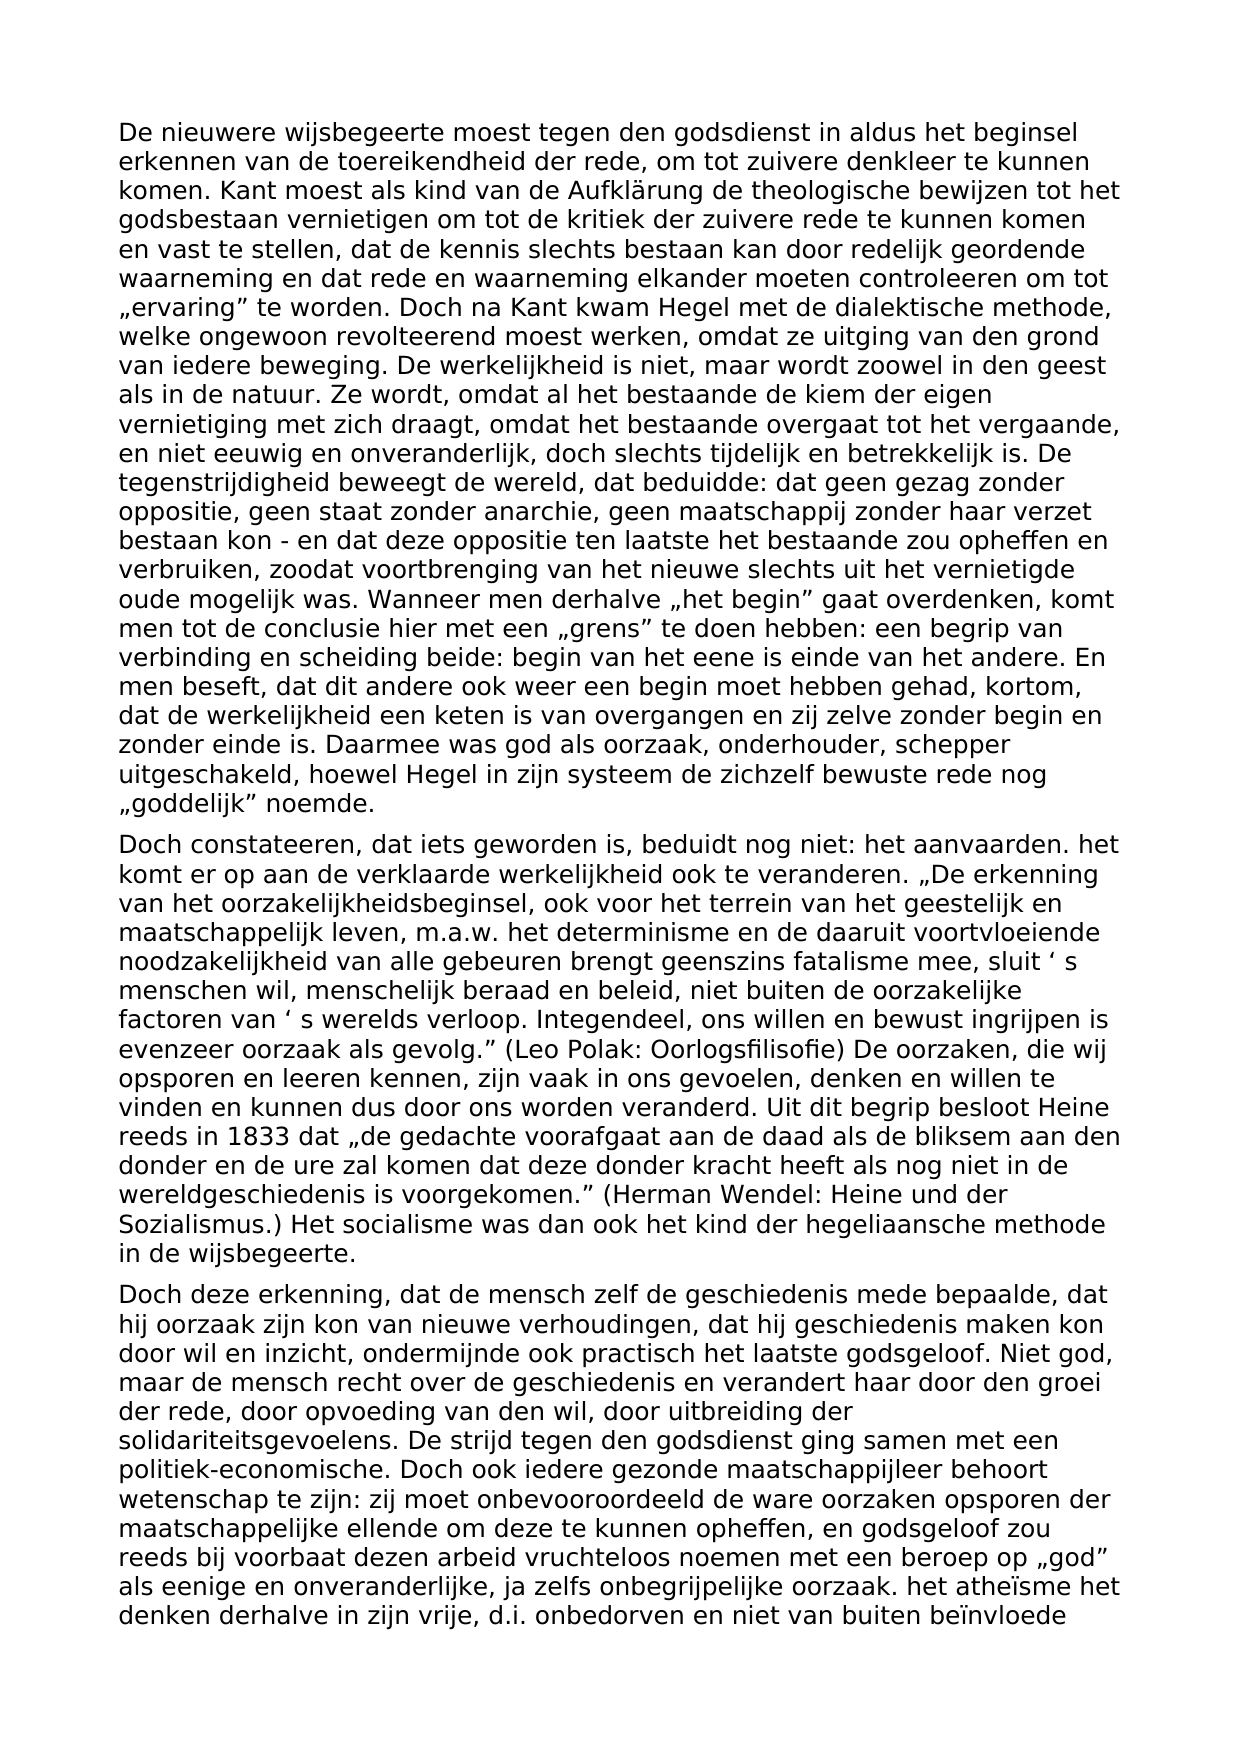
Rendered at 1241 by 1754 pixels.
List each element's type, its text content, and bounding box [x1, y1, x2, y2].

text Doch deze erkenning, dat de mensch zelf de geschiedenis mede bepaalde, dat hij oorzaak zijn kon van nieuwe verhoudingen, dat hij geschiedenis maken kon door wil en inzicht, ondermijnde ook practisch het laatste godsgeloof. Niet god, maar de mensch recht over de geschiedenis en verandert haar door den groei der rede, door opvoeding van den wil, door uitbreiding der solidariteitsgevoelens. De strijd tegen den godsdienst ging samen met een politiek-economische. Doch ook iedere gezonde maatschappijleer behoort wetenschap te zijn: zij moet onbevooroordeeld de ware oorzaken opsporen der maatschappelijke ellende om deze te kunnen opheffen, en godsgeloof zou reeds bij voorbaat dezen arbeid vruchteloos noemen met een beroep op „god” als eenige en onveranderlijke, ja zelfs onbegrijpelijke oorzaak. het atheïsme het denken derhalve in zijn vrije, d.i. onbedorven en niet van buiten beïnvloede [118, 1281, 1122, 1631]
text De nieuwere wijsbegeerte moest tegen den godsdienst in aldus het beginsel erkennen van de toereikendheid der rede, om tot zuivere denkleer te kunnen komen. Kant moest als kind van de Aufklärung de theologische bewijzen tot het godsbestaan vernietigen om tot de kritiek der zuivere rede te kunnen komen en vast te stellen, dat de kennis slechts bestaan kan door redelijk geordende waarneming en dat rede en waarneming elkander moeten controleeren om tot „ervaring” te worden. Doch na Kant kwam Hegel met de dialektische methode, welke ongewoon revolteerend moest werken, omdat ze uitging van den grond van iedere beweging. De werkelijkheid is niet, maar wordt zoowel in den geest als in de natuur. Ze wordt, omdat al het bestaande de kiem der eigen vernietiging met zich draagt, omdat het bestaande overgaat tot het vergaande, en niet eeuwig en onveranderlijk, doch slechts tijdelijk en betrekkelijk is. De tegenstrijdigheid beweegt de wereld, dat beduidde: dat geen gezag zonder oppositie, geen staat zonder anarchie, geen maatschappij zonder haar verzet bestaan kon - en dat deze oppositie ten laatste het bestaande zou opheffen en verbruiken, zoodat voortbrenging van het nieuwe slechts uit het vernietigde oude mogelijk was. Wanneer men derhalve „het begin” gaat overdenken, komt men tot de conclusie hier met een „grens” te doen hebben: een begrip van verbinding en scheiding beide: begin van het eene is einde van het andere. En men beseft, dat dit andere ook weer een begin moet hebben gehad, kortom, dat de werkelijkheid een keten is van overgangen en zij zelve zonder begin en zonder einde is. Daarmee was god als oorzaak, onderhouder, schepper uitgeschakeld, hoewel Hegel in zijn systeem de zichzelf bewuste rede nog „goddelijk” noemde. [118, 118, 1122, 818]
text Doch constateeren, dat iets geworden is, beduidt nog niet: het aanvaarden. het komt er op aan de verklaarde werkelijkheid ook te veranderen. „De erkenning van het oorzakelijkheidsbeginsel, ook voor het terrein van het geestelijk en maatschappelijk leven, m.a.w. het determinisme en de daaruit voortvloeiende noodzakelijkheid van alle gebeuren brengt geenszins fatalisme mee, sluit ‘ s menschen wil, menschelijk beraad en beleid, niet buiten de oorzakelijke factoren van ‘ s werelds verloop. Integendeel, ons willen en bewust ingrijpen is evenzeer oorzaak als gevolg.” (Leo Polak: Oorlogsfilisofie) De oorzaken, die wij opsporen en leeren kennen, zijn vaak in ons gevoelen, denken en willen te vinden en kunnen dus door ons worden veranderd. Uit dit begrip besloot Heine reeds in 1833 dat „de gedachte voorafgaat aan de daad als de bliksem aan den donder en de ure zal komen dat deze donder kracht heeft als nog niet in de wereldgeschiedenis is voorgekomen.” (Herman Wendel: Heine und der Sozialismus.) Het socialisme was dan ook het kind der hegeliaansche methode in de wijsbegeerte. [118, 831, 1122, 1268]
